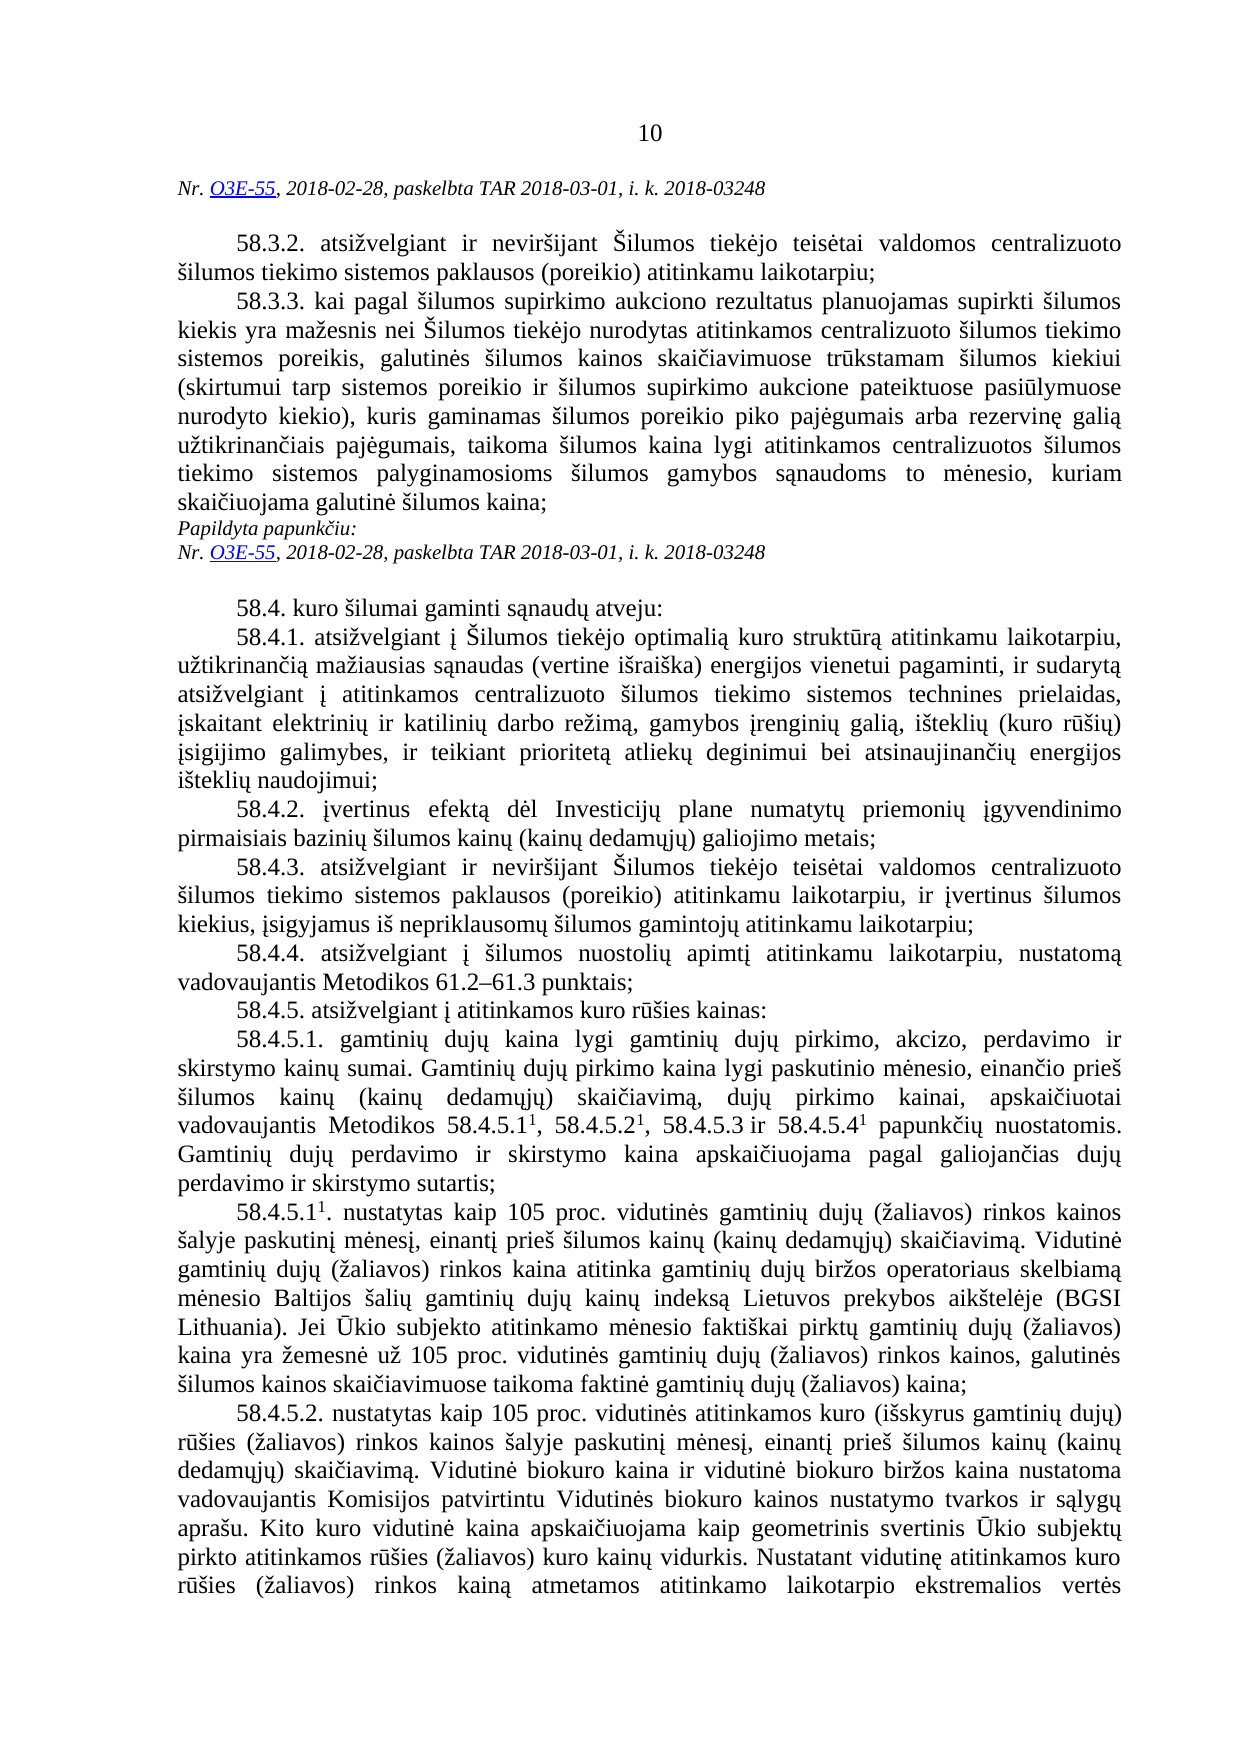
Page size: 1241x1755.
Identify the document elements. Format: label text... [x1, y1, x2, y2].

text Nr. O3E-55, 2018-02-28, paskelbta TAR 2018-03-01, i. k. 2018-03248 [177, 540, 1122, 564]
text 58.4.1. atsižvelgiant į Šilumos tiekėjo optimalią kuro struktūrą atitinkamu laikotarpiu, užtikrinančią mažiausias sąnaudas (vertine išraiška) energijos vienetui pagaminti, ir sudarytą atsižvelgiant į atitinkamos centralizuoto šilumos tiekimo sistemos technines prielaidas, įskaitant elektrinių ir katilinių darbo režimą, gamybos įrenginių galią, išteklių (kuro rūšių) įsigijimo galimybes, ir teikiant prioritetą atliekų deginimui bei atsinaujinančių energijos išteklių naudojimui; [177, 622, 1122, 794]
text 58.4.2. įvertinus efektą dėl Investicijų plane numatytų priemonių įgyvendinimo pirmaisiais bazinių šilumos kainų (kainų dedamųjų) galiojimo metais; [177, 794, 1122, 852]
text 58.4.5.2. nustatytas kaip 105 proc. vidutinės atitinkamos kuro (išskyrus gamtinių dujų) rūšies (žaliavos) rinkos kainos šalyje paskutinį mėnesį, einantį prieš šilumos kainų (kainų dedamųjų) skaičiavimą. Vidutinė biokuro kaina ir vidutinė biokuro biržos kaina nustatoma vadovaujantis Komisijos patvirtintu Vidutinės biokuro kainos nustatymo tvarkos ir sąlygų aprašu. Kito kuro vidutinė kaina apskaičiuojama kaip geometrinis svertinis Ūkio subjektų pirkto atitinkamos rūšies (žaliavos) kuro kainų vidurkis. Nustatant vidutinę atitinkamos kuro rūšies (žaliavos) rinkos kainą atmetamos atitinkamo laikotarpio ekstremalios vertės [177, 1398, 1122, 1599]
text 58.4.5.1. gamtinių dujų kaina lygi gamtinių dujų pirkimo, akcizo, perdavimo ir skirstymo kainų sumai. Gamtinių dujų pirkimo kaina lygi paskutinio mėnesio, einančio prieš šilumos kainų (kainų dedamųjų) skaičiavimą, dujų pirkimo kainai, apskaičiuotai vadovaujantis Metodikos 58.4.5.11, 58.4.5.21, 58.4.5.3 ir 58.4.5.41 papunkčių nuostatomis. Gamtinių dujų perdavimo ir skirstymo kaina apskaičiuojama pagal galiojančias dujų perdavimo ir skirstymo sutartis; [177, 1024, 1122, 1197]
text Nr. O3E-55, 2018-02-28, paskelbta TAR 2018-03-01, i. k. 2018-03248 [177, 176, 1122, 200]
text Papildyta papunkčiu: [177, 516, 1122, 540]
text 58.4.3. atsižvelgiant ir neviršijant Šilumos tiekėjo teisėtai valdomos centralizuoto šilumos tiekimo sistemos paklausos (poreikio) atitinkamu laikotarpiu, ir įvertinus šilumos kiekius, įsigyjamus iš nepriklausomų šilumos gamintojų atitinkamu laikotarpiu; [177, 852, 1122, 938]
text 58.4. kuro šilumai gaminti sąnaudų atveju: [177, 593, 1122, 622]
text 58.4.5. atsižvelgiant į atitinkamos kuro rūšies kainas: [177, 995, 1137, 1024]
text 58.4.4. atsižvelgiant į šilumos nuostolių apimtį atitinkamu laikotarpiu, nustatomą vadovaujantis Metodikos 61.2–61.3 punktais; [177, 938, 1122, 995]
text 58.4.5.11. nustatytas kaip 105 proc. vidutinės gamtinių dujų (žaliavos) rinkos kainos šalyje paskutinį mėnesį, einantį prieš šilumos kainų (kainų dedamųjų) skaičiavimą. Vidutinė gamtinių dujų (žaliavos) rinkos kaina atitinka gamtinių dujų biržos operatoriaus skelbiamą mėnesio Baltijos šalių gamtinių dujų kainų indeksą Lietuvos prekybos aikštelėje (BGSI Lithuania). Jei Ūkio subjekto atitinkamo mėnesio faktiškai pirktų gamtinių dujų (žaliavos) kaina yra žemesnė už 105 proc. vidutinės gamtinių dujų (žaliavos) rinkos kainos, galutinės šilumos kainos skaičiavimuose taikoma faktinė gamtinių dujų (žaliavos) kaina; [177, 1197, 1122, 1398]
text 58.3.2. atsižvelgiant ir neviršijant Šilumos tiekėjo teisėtai valdomos centralizuoto šilumos tiekimo sistemos paklausos (poreikio) atitinkamu laikotarpiu; [177, 228, 1122, 286]
text 58.3.3. kai pagal šilumos supirkimo aukciono rezultatus planuojamas supirkti šilumos kiekis yra mažesnis nei Šilumos tiekėjo nurodytas atitinkamos centralizuoto šilumos tiekimo sistemos poreikis, galutinės šilumos kainos skaičiavimuose trūkstamam šilumos kiekiui (skirtumui tarp sistemos poreikio ir šilumos supirkimo aukcione pateiktuose pasiūlymuose nurodyto kiekio), kuris gaminamas šilumos poreikio piko pajėgumais arba rezervinę galią užtikrinančiais pajėgumais, taikoma šilumos kaina lygi atitinkamos centralizuotos šilumos tiekimo sistemos palyginamosioms šilumos gamybos sąnaudoms to mėnesio, kuriam skaičiuojama galutinė šilumos kaina; [177, 286, 1122, 516]
